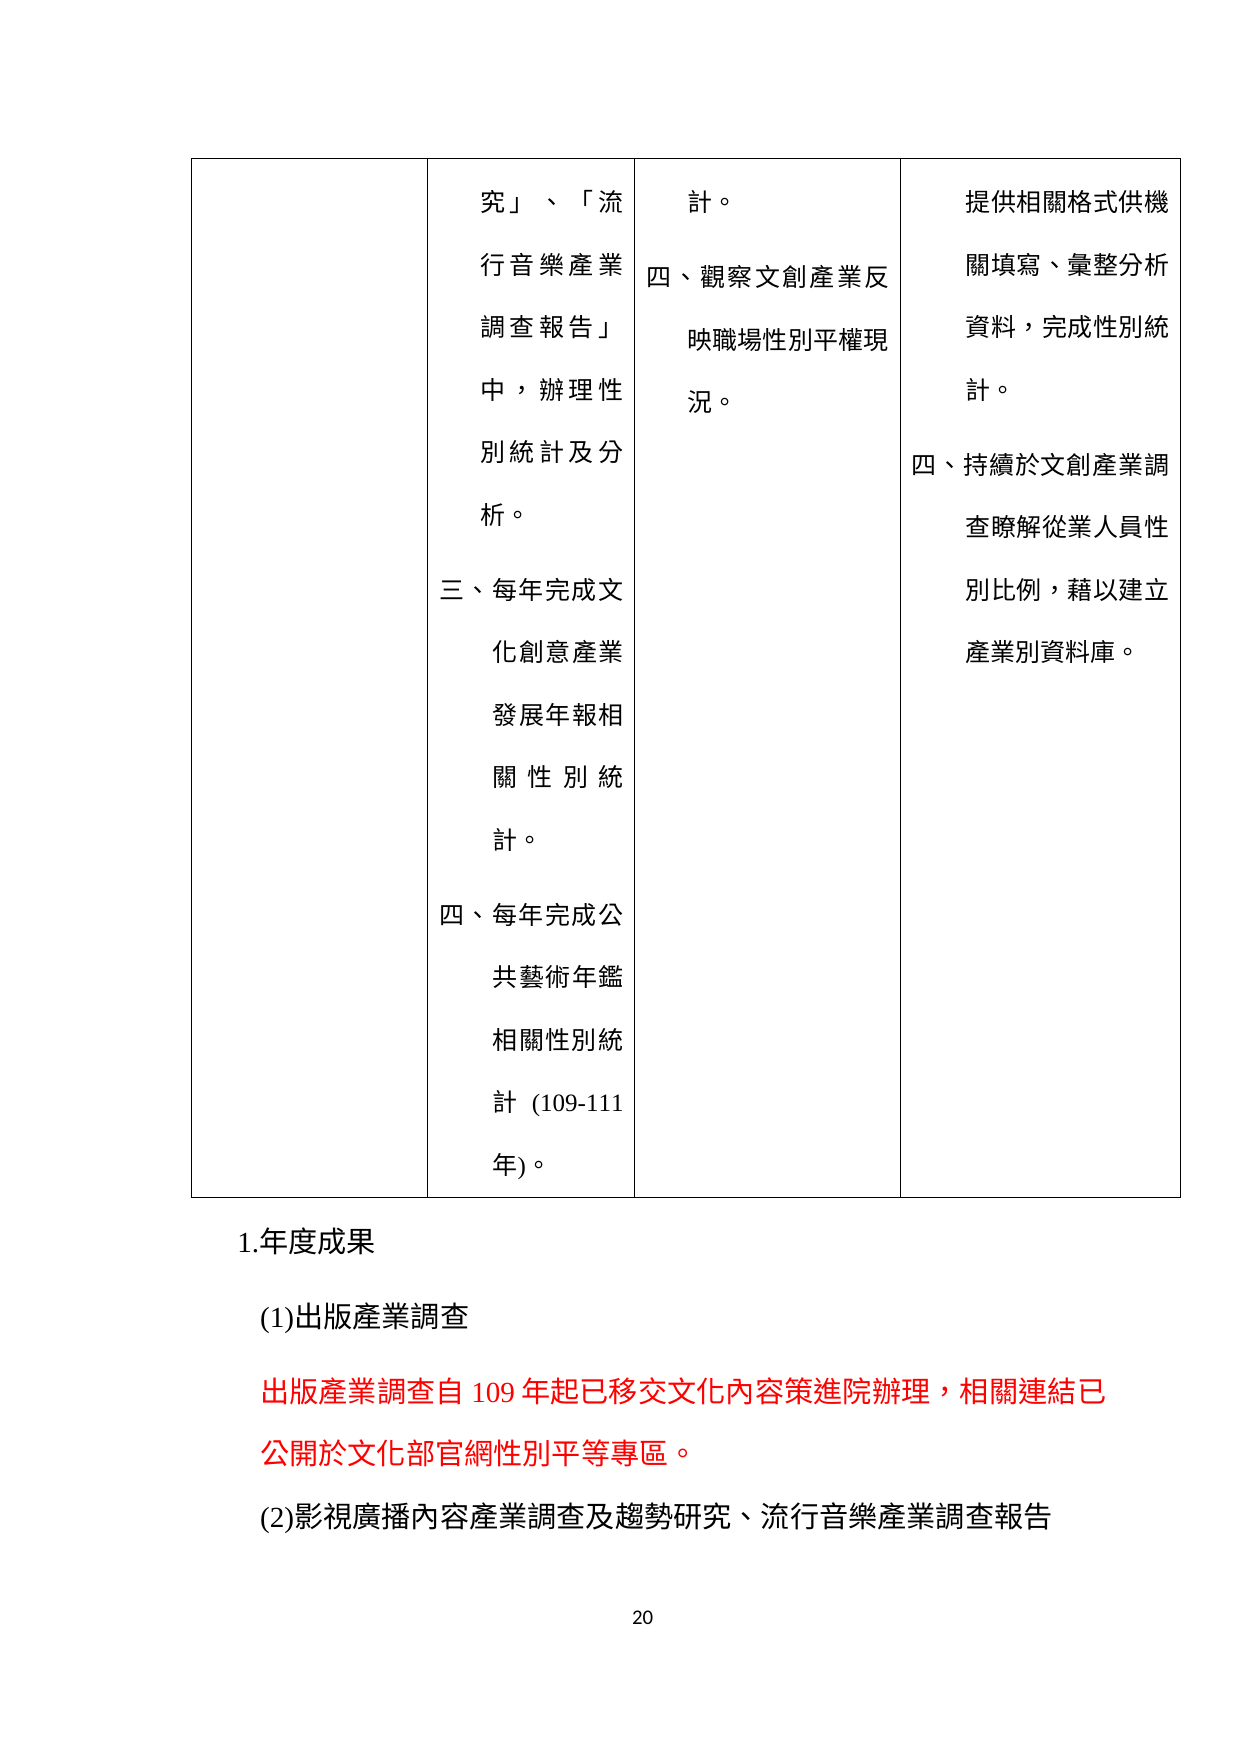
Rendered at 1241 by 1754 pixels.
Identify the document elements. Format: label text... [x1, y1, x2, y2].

list 出版產業調查自109年起已移交文化內容策進院辦理，相關連結已公開於文化部官網性別平等專區。 [260, 1348, 1107, 1473]
table_cell 提供相關格式供機關填寫、彙整分析資料，完成性別統計。 四、持續於文創產業調查瞭解從業人員性別比例，藉以建立產業別資料庫。 [901, 159, 1180, 1197]
list 年度成果 [237, 1198, 1107, 1260]
table_cell 計。 四、觀察文創產業反映職場性別平權現況。 [635, 159, 900, 1197]
list (1)出版產業調查 [260, 1273, 1107, 1335]
table_cell 究」、「流行音樂產業調查報告」中，辦理性別統計及分析。 三、每年完成文化創意產業發展年報相關性別統計。 四、每年完成公共藝術年鑑相關性別統計(109-111年)。 [428, 159, 634, 1197]
list (2)影視廣播內容產業調查及趨勢研究、流行音樂產業調查報告 [260, 1473, 1107, 1535]
table_cell [192, 159, 427, 1197]
